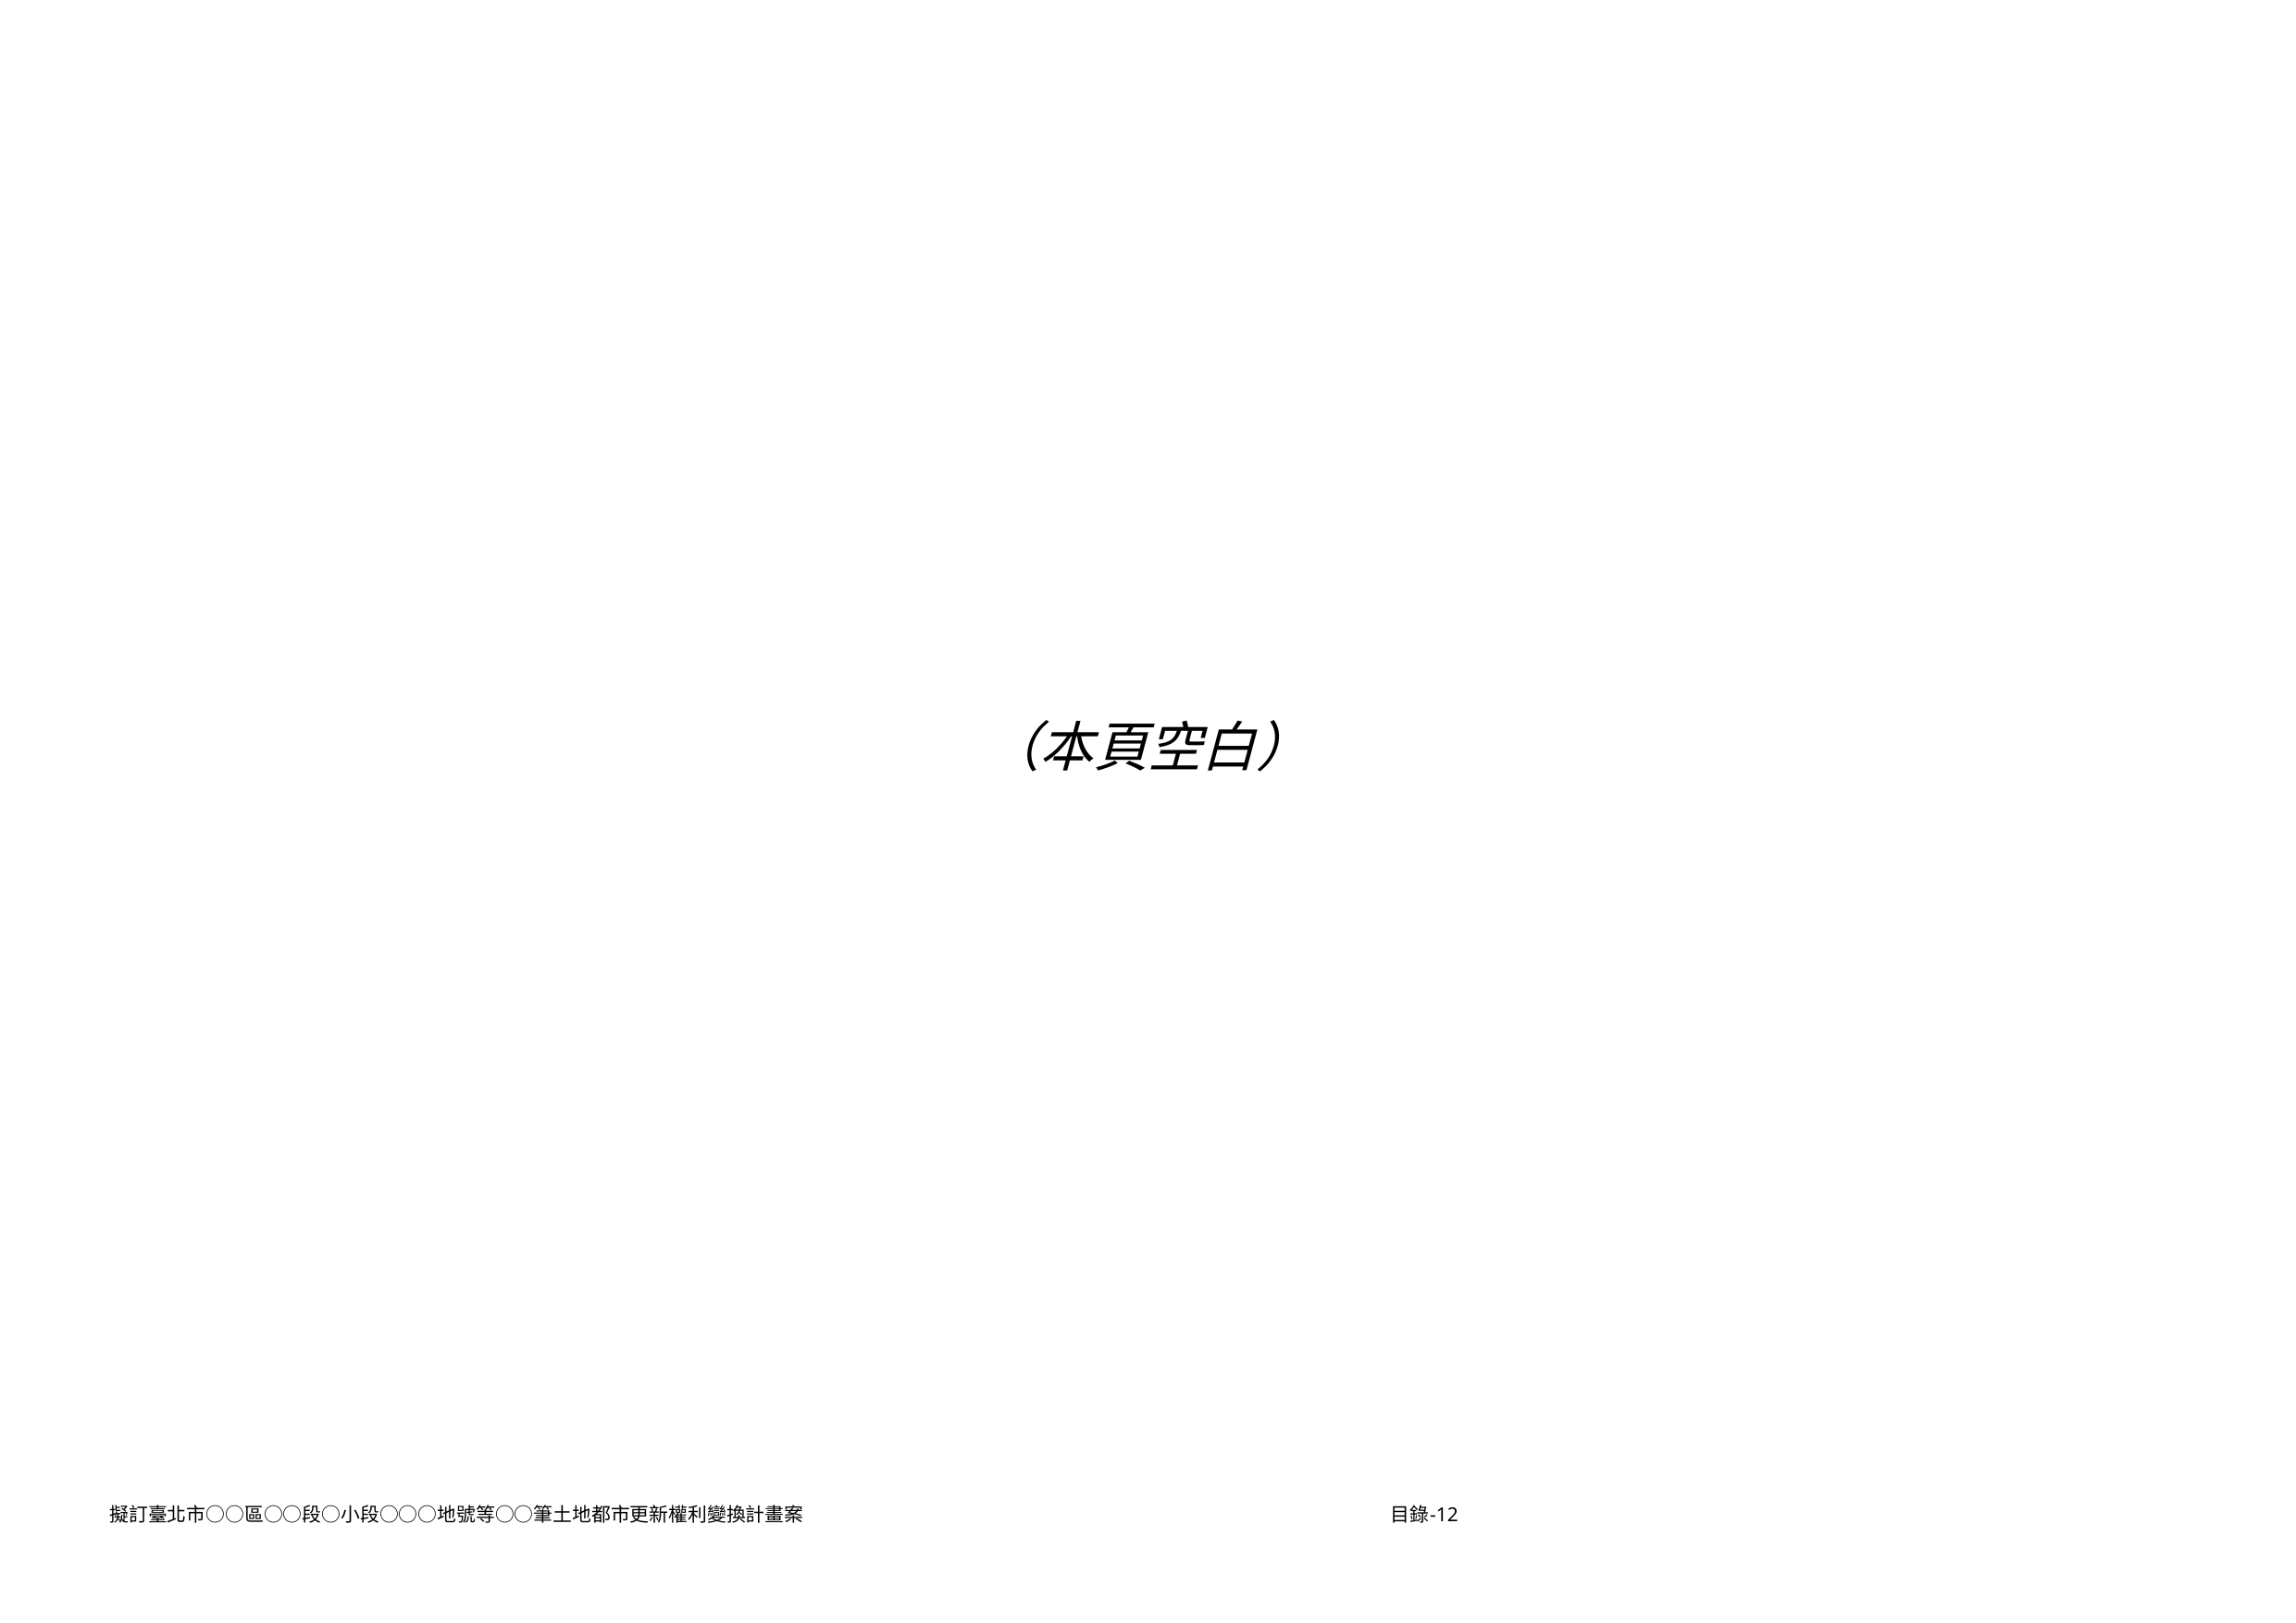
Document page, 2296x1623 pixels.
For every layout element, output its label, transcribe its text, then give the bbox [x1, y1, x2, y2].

text （本頁空白） [109, 704, 2186, 782]
